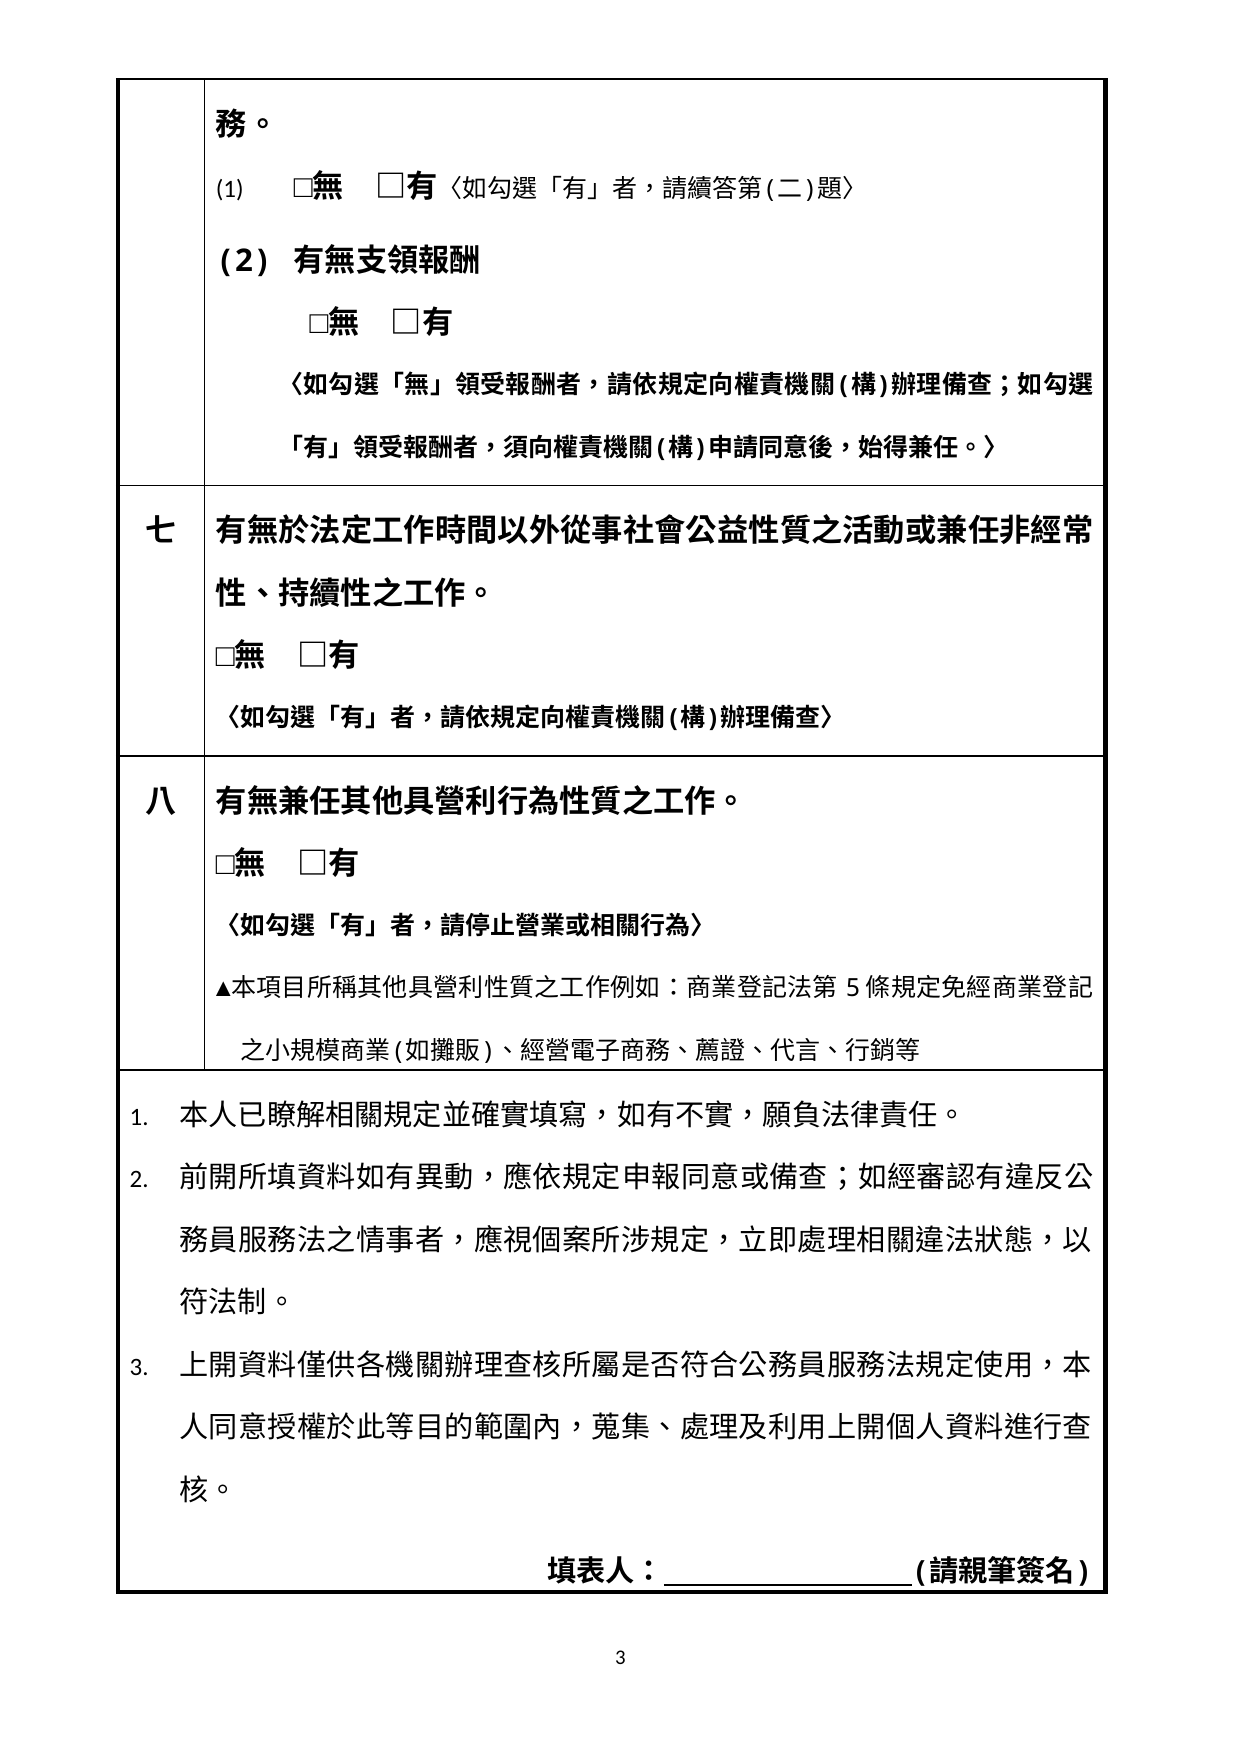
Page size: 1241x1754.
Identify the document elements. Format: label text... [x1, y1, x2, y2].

table_cell 有無於法定工作時間以外從事社會公益性質之活動或兼任非經常性、持續性之工作。 □無 □有 〈如勾選「有」者，請依規定向權責機關(構)辦理備查〉 [205, 486, 1103, 755]
table_cell 有無兼任教學或研究工作或非以營利為目的之事業或團體之職務。 □無 □有〈如勾選「有」者，請續答第(二)題〉 有無支領報酬 □無 □有 〈如勾選「無」領受報酬者，請依規定向權責機關(構)辦理備查；如勾選「有」領受報酬者，須向權責機關(構)申請同意後，始得兼任。〉 [205, 80, 1103, 485]
table_cell 有無兼任其他具營利行為性質之工作。 □無 □有 〈如勾選「有」者，請停止營業或相關行為〉 ▲本項目所稱其他具營利性質之工作例如：商業登記法第5條規定免經商業登記之小規模商業(如攤販)、經營電子商務、薦證、代言、行銷等 [205, 757, 1103, 1069]
table_cell [120, 80, 204, 485]
table_cell 本人已瞭解相關規定並確實填寫，如有不實，願負法律責任。 前開所填資料如有異動，應依規定申報同意或備查；如經審認有違反公務員服務法之情事者，應視個案所涉規定，立即處理相關違法狀態，以符法制。 上開資料僅供各機關辦理查核所屬是否符合公務員服務法規定使用，本人同意授權於此等目的範圍內，蒐集、處理及利用上開個人資料進行查核。 填表人： (請親筆簽名) [120, 1071, 1103, 1589]
table_cell 八 [120, 757, 204, 1069]
table_cell 七 [120, 486, 204, 755]
